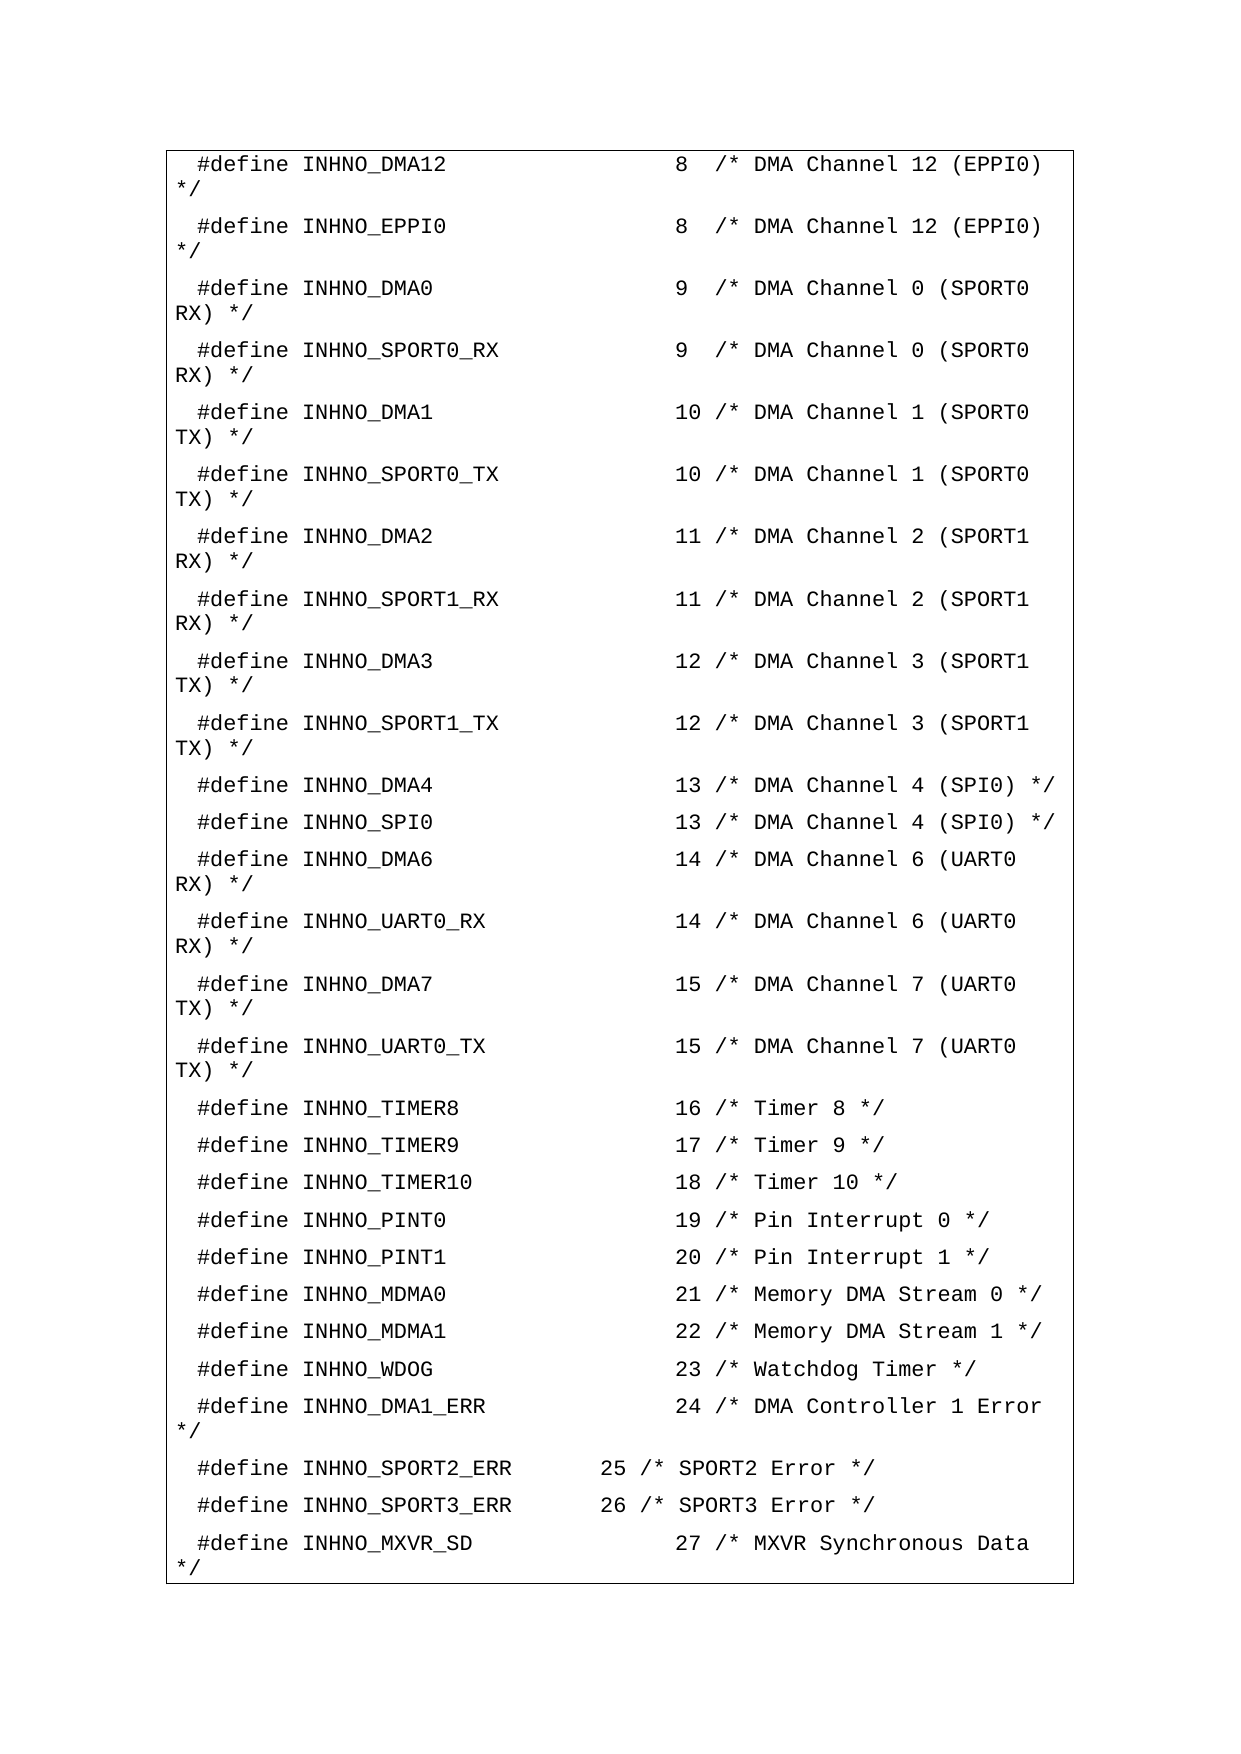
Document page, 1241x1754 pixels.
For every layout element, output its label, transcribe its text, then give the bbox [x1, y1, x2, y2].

text #define INHNO_DMA1_ERR 24 /* DMA Controller 1 Error */ [167, 1392, 1073, 1445]
text #define INHNO_PINT1 20 /* Pin Interrupt 1 */ [167, 1243, 1073, 1271]
text #define INHNO_TIMER9 17 /* Timer 9 */ [167, 1131, 1073, 1159]
text #define INHNO_SPORT0_RX 9 /* DMA Channel 0 (SPORT0 RX) */ [167, 336, 1073, 389]
text #define INHNO_DMA12 8 /* DMA Channel 12 (EPPI0) */ [167, 151, 1073, 203]
text #define INHNO_SPI0 13 /* DMA Channel 4 (SPI0) */ [167, 808, 1073, 836]
text #define INHNO_DMA3 12 /* DMA Channel 3 (SPORT1 TX) */ [167, 647, 1073, 699]
text #define INHNO_DMA7 15 /* DMA Channel 7 (UART0 TX) */ [167, 969, 1073, 1022]
text #define INHNO_MDMA0 21 /* Memory DMA Stream 0 */ [167, 1280, 1073, 1308]
text #define INHNO_UART0_TX 15 /* DMA Channel 7 (UART0 TX) */ [167, 1032, 1073, 1084]
text #define INHNO_SPORT2_ERR 25 /* SPORT2 Error */ [167, 1454, 1073, 1482]
text #define INHNO_UART0_RX 14 /* DMA Channel 6 (UART0 RX) */ [167, 907, 1073, 960]
text #define INHNO_MXVR_SD 27 /* MXVR Synchronous Data */ [167, 1529, 1073, 1583]
text #define INHNO_TIMER8 16 /* Timer 8 */ [167, 1094, 1073, 1122]
text #define INHNO_WDOG 23 /* Watchdog Timer */ [167, 1355, 1073, 1383]
text #define INHNO_EPPI0 8 /* DMA Channel 12 (EPPI0) */ [167, 212, 1073, 265]
text #define INHNO_SPORT0_TX 10 /* DMA Channel 1 (SPORT0 TX) */ [167, 460, 1073, 513]
text #define INHNO_DMA4 13 /* DMA Channel 4 (SPI0) */ [167, 771, 1073, 799]
text #define INHNO_DMA2 11 /* DMA Channel 2 (SPORT1 RX) */ [167, 522, 1073, 575]
text #define INHNO_DMA6 14 /* DMA Channel 6 (UART0 RX) */ [167, 845, 1073, 898]
text #define INHNO_SPORT3_ERR 26 /* SPORT3 Error */ [167, 1491, 1073, 1519]
text #define INHNO_TIMER10 18 /* Timer 10 */ [167, 1168, 1073, 1196]
text #define INHNO_DMA0 9 /* DMA Channel 0 (SPORT0 RX) */ [167, 274, 1073, 327]
text #define INHNO_SPORT1_TX 12 /* DMA Channel 3 (SPORT1 TX) */ [167, 709, 1073, 761]
text #define INHNO_PINT0 19 /* Pin Interrupt 0 */ [167, 1206, 1073, 1233]
text #define INHNO_SPORT1_RX 11 /* DMA Channel 2 (SPORT1 RX) */ [167, 584, 1073, 637]
text #define INHNO_MDMA1 22 /* Memory DMA Stream 1 */ [167, 1317, 1073, 1345]
text #define INHNO_DMA1 10 /* DMA Channel 1 (SPORT0 TX) */ [167, 398, 1073, 451]
